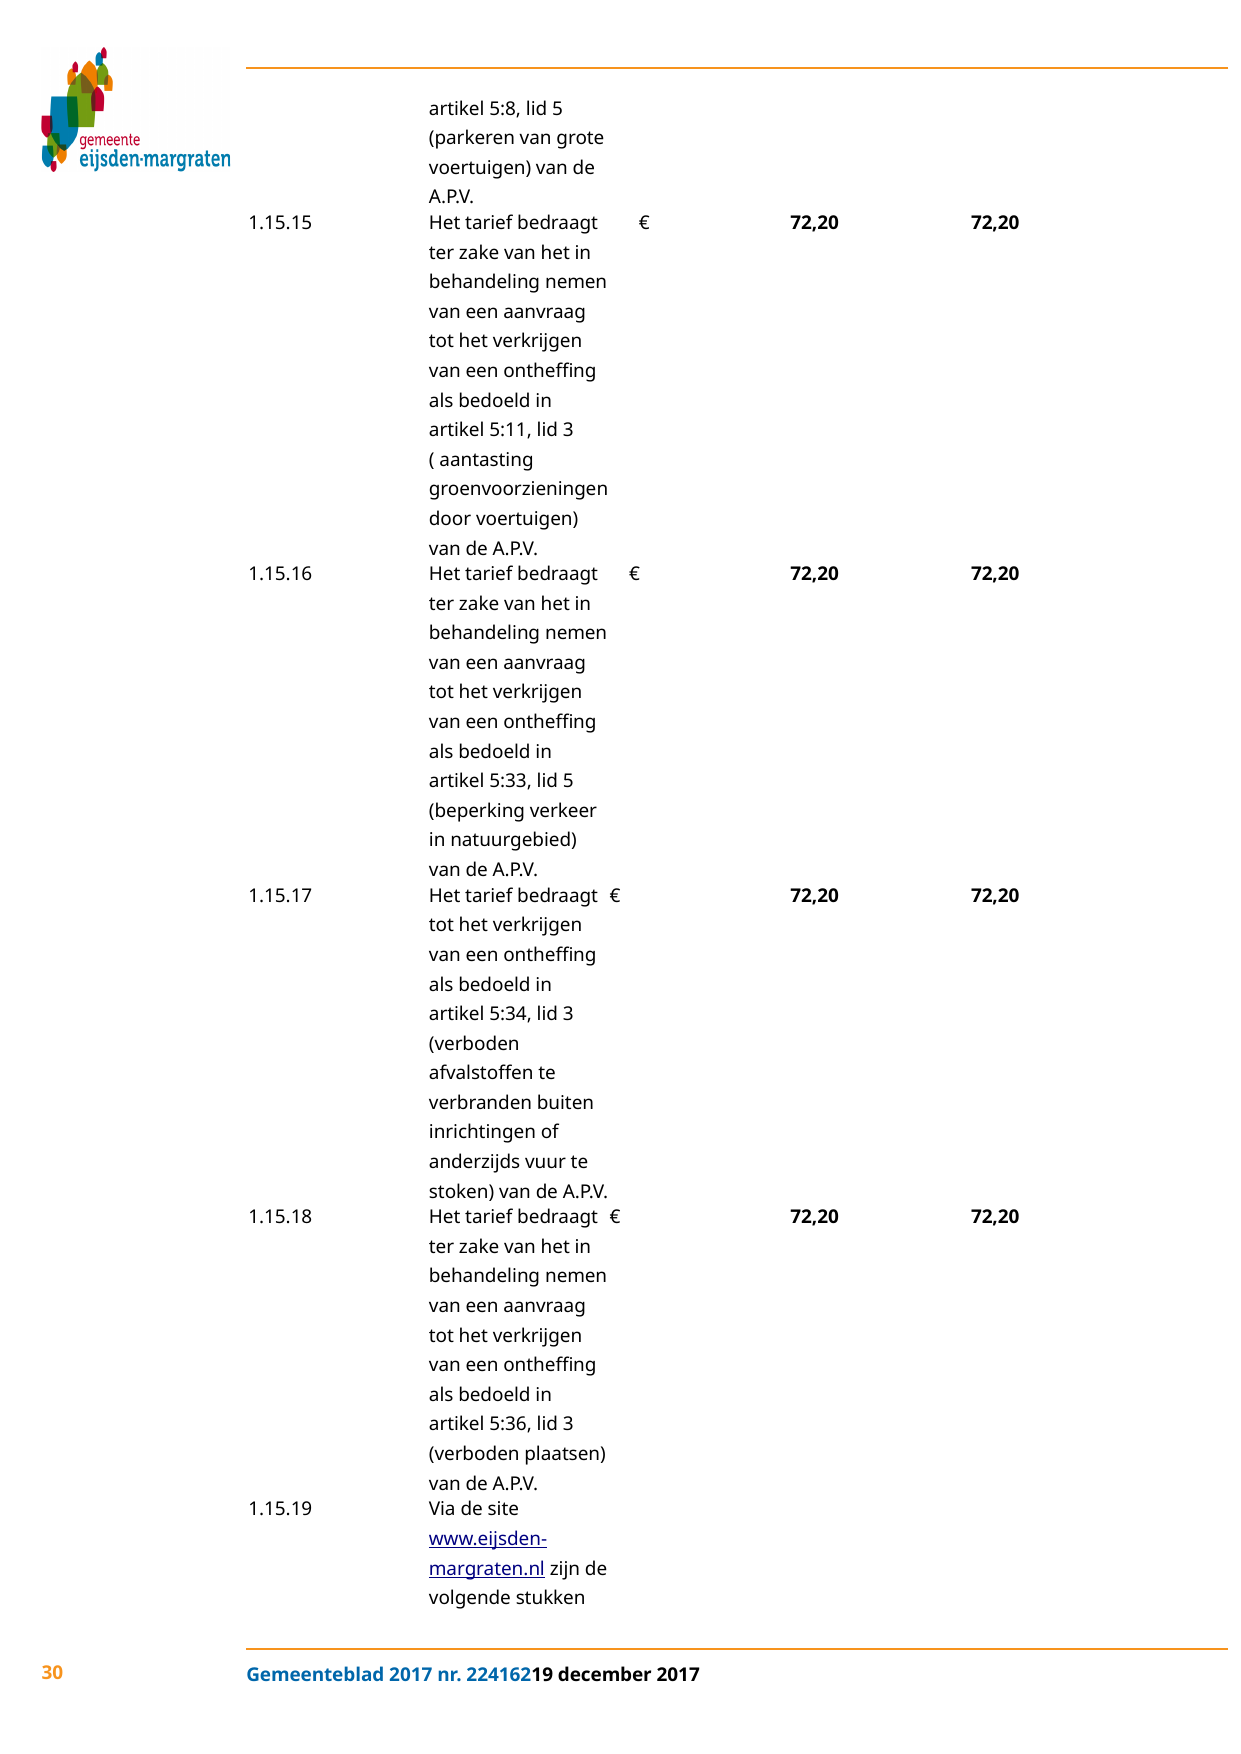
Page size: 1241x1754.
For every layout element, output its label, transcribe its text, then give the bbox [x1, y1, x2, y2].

table_cell 72,20 [790, 882, 971, 1203]
table_cell € [609, 882, 790, 1203]
table_cell 72,20 [790, 560, 971, 882]
table_cell Het tarief bedraagt ter zake van het in behandeling nemen van een aanvraag tot het verkrijgen van een ontheffing als bedoeld in artikel 5:11, lid 3 ( aantasting groenvoorzieningen door voertuigen) van de A.P.V. [429, 209, 609, 560]
table_cell Het tarief bedraagt ter zake van het in behandeling nemen van een aanvraag tot het verkrijgen van een ontheffing als bedoeld in artikel 5:36, lid 3 (verboden plaatsen) van de A.P.V. [429, 1204, 609, 1496]
table_cell € [609, 560, 790, 882]
table_cell 72,20 [790, 209, 971, 560]
table_cell 72,20 [971, 560, 1152, 882]
table_cell € [609, 1204, 790, 1496]
table_cell [790, 95, 971, 209]
table_cell 1.15.19 [248, 1496, 429, 1610]
table_cell 1.15.15 [248, 209, 429, 560]
table_cell 72,20 [971, 1204, 1152, 1496]
table_cell 72,20 [971, 882, 1152, 1203]
table_cell 1.15.18 [248, 1204, 429, 1496]
picture [41, 47, 231, 172]
table_cell [971, 95, 1152, 209]
table_cell Het tarief bedraagt ter zake van het in behandeling nemen van een aanvraag tot het verkrijgen van een ontheffing als bedoeld in artikel 5:33, lid 5 (beperking verkeer in natuurgebied) van de A.P.V. [429, 560, 609, 882]
table_cell Het tarief bedraagt tot het verkrijgen van een ontheffing als bedoeld in artikel 5:34, lid 3 (verboden afvalstoffen te verbranden buiten inrichtingen of anderzijds vuur te stoken) van de A.P.V. [429, 882, 609, 1203]
table_cell 1.15.16 [248, 560, 429, 882]
table_cell [609, 95, 790, 209]
table_cell [248, 95, 429, 209]
table_cell 72,20 [790, 1204, 971, 1496]
table_cell 72,20 [971, 209, 1152, 560]
table_cell artikel 5:8, lid 5 (parkeren van grote voertuigen) van de A.P.V. [429, 95, 609, 209]
table_cell € [609, 209, 790, 560]
table_cell Via de site www.eijsden-margraten.nl zijn de volgende stukken [429, 1496, 609, 1610]
table_cell 1.15.17 [248, 882, 429, 1203]
